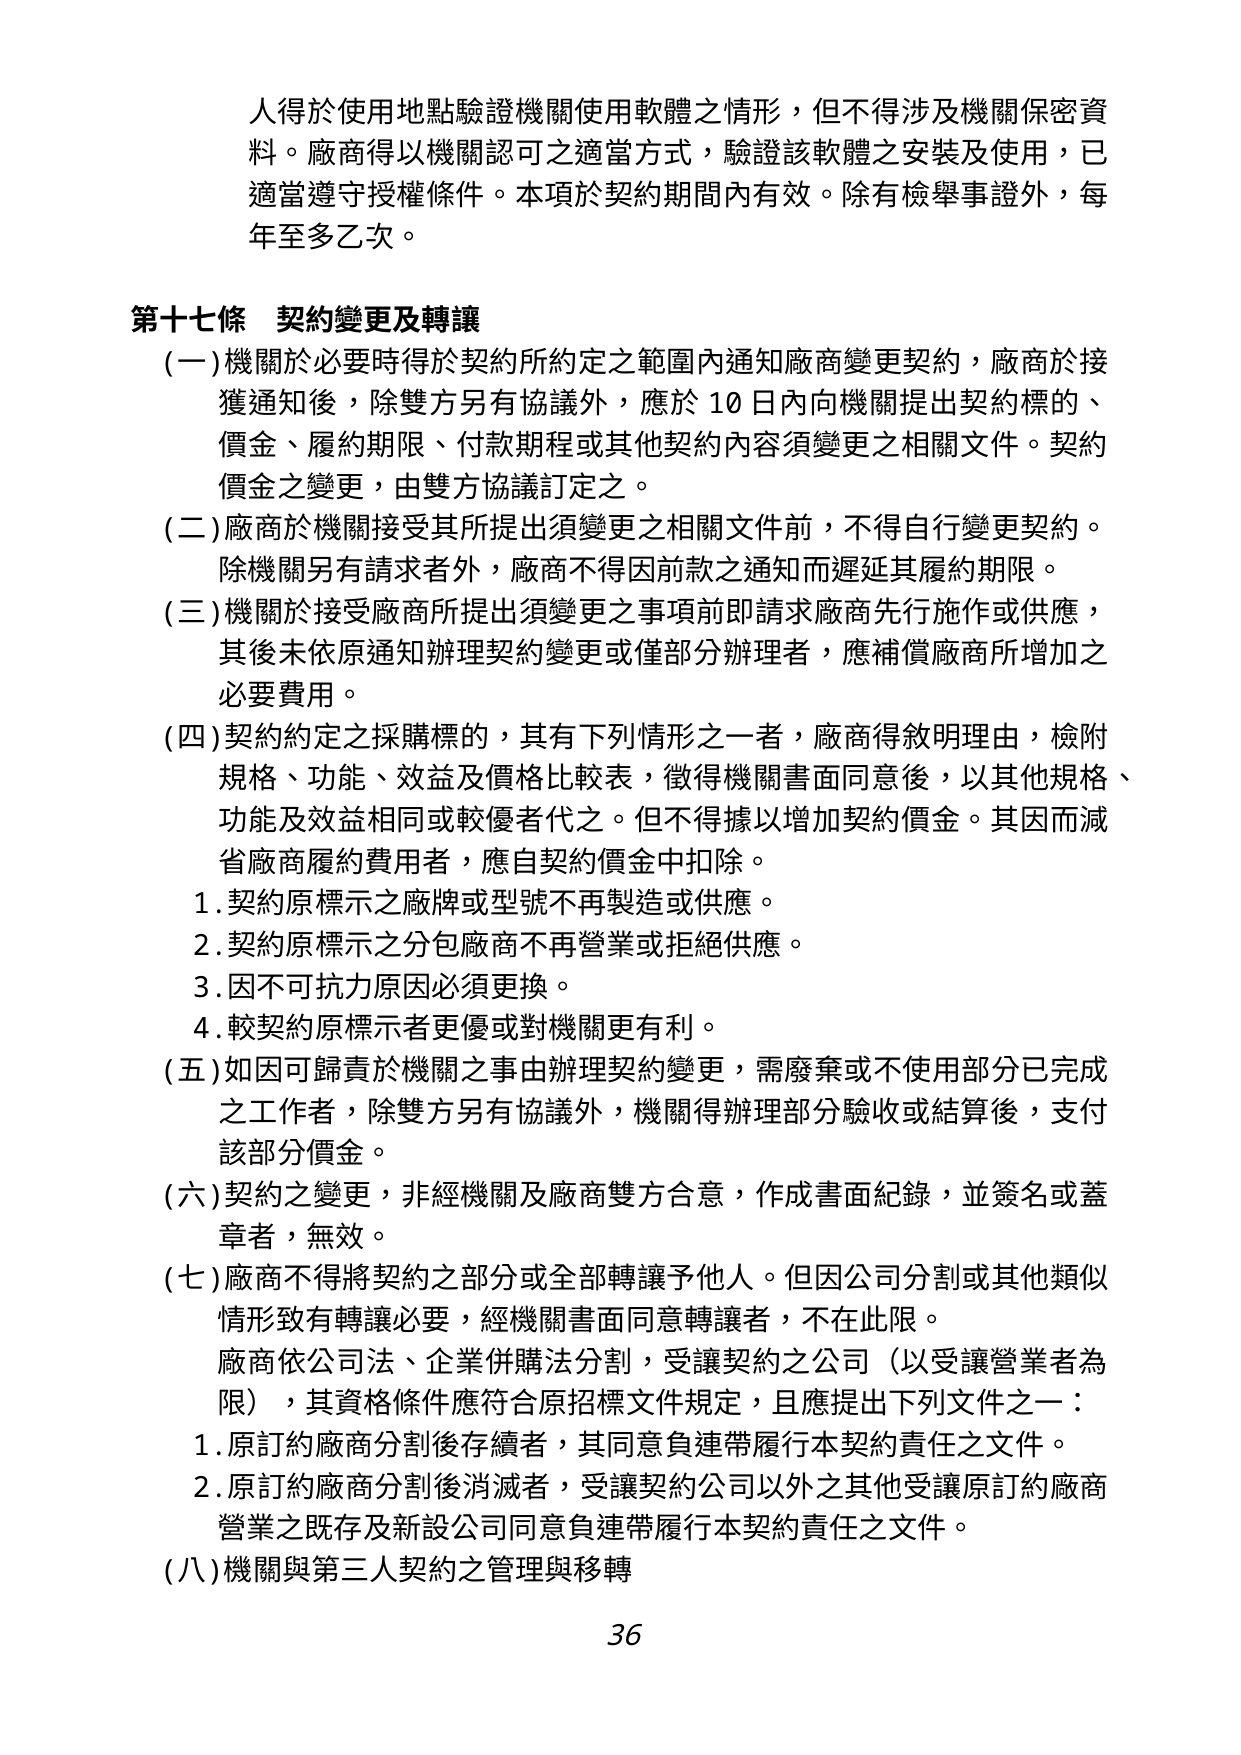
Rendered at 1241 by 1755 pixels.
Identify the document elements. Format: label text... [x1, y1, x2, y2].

text (二)廠商於機關接受其所提出須變更之相關文件前，不得自行變更契約。除機關另有請求者外，廠商不得因前款之通知而遲延其履約期限。 [159, 505, 1110, 589]
text 1.原訂約廠商分割後存續者，其同意負連帶履行本契約責任之文件。 [192, 1422, 1110, 1464]
text (五)如因可歸責於機關之事由辦理契約變更，需廢棄或不使用部分已完成之工作者，除雙方另有協議外，機關得辦理部分驗收或結算後，支付該部分價金。 [159, 1047, 1110, 1172]
text (四)契約約定之採購標的，其有下列情形之一者，廠商得敘明理由，檢附規格、功能、效益及價格比較表，徵得機關書面同意後，以其他規格、功能及效益相同或較優者代之。但不得據以增加契約價金。其因而減省廠商履約費用者，應自契約價金中扣除。 [159, 714, 1110, 880]
text 廠商依公司法、企業併購法分割，受讓契約之公司（以受讓營業者為限），其資格條件應符合原招標文件規定，且應提出下列文件之一： [217, 1339, 1110, 1422]
text (三)機關於接受廠商所提出須變更之事項前即請求廠商先行施作或供應，其後未依原通知辦理契約變更或僅部分辦理者，應補償廠商所增加之必要費用。 [159, 589, 1110, 714]
text 4.較契約原標示者更優或對機關更有利。 [192, 1005, 1110, 1047]
text 第十七條 契約變更及轉讓 [130, 297, 1110, 339]
text 1.契約原標示之廠牌或型號不再製造或供應。 [192, 880, 1110, 922]
text (六)契約之變更，非經機關及廠商雙方合意，作成書面紀錄，並簽名或蓋章者，無效。 [159, 1172, 1110, 1255]
text 人得於使用地點驗證機關使用軟體之情形，但不得涉及機關保密資料。廠商得以機關認可之適當方式，驗證該軟體之安裝及使用，已適當遵守授權條件。本項於契約期間內有效。除有檢舉事證外，每年至多乙次。 [159, 89, 1110, 255]
text 2.原訂約廠商分割後消滅者，受讓契約公司以外之其他受讓原訂約廠商營業之既存及新設公司同意負連帶履行本契約責任之文件。 [192, 1464, 1110, 1547]
text (一)機關於必要時得於契約所約定之範圍內通知廠商變更契約，廠商於接獲通知後，除雙方另有協議外，應於10日內向機關提出契約標的、價金、履約期限、付款期程或其他契約內容須變更之相關文件。契約價金之變更，由雙方協議訂定之。 [159, 339, 1110, 505]
text (八)機關與第三人契約之管理與移轉 [159, 1547, 1110, 1589]
text 3.因不可抗力原因必須更換。 [192, 964, 1110, 1005]
text 2.契約原標示之分包廠商不再營業或拒絕供應。 [192, 922, 1110, 964]
text (七)廠商不得將契約之部分或全部轉讓予他人。但因公司分割或其他類似情形致有轉讓必要，經機關書面同意轉讓者，不在此限。 [159, 1255, 1110, 1339]
